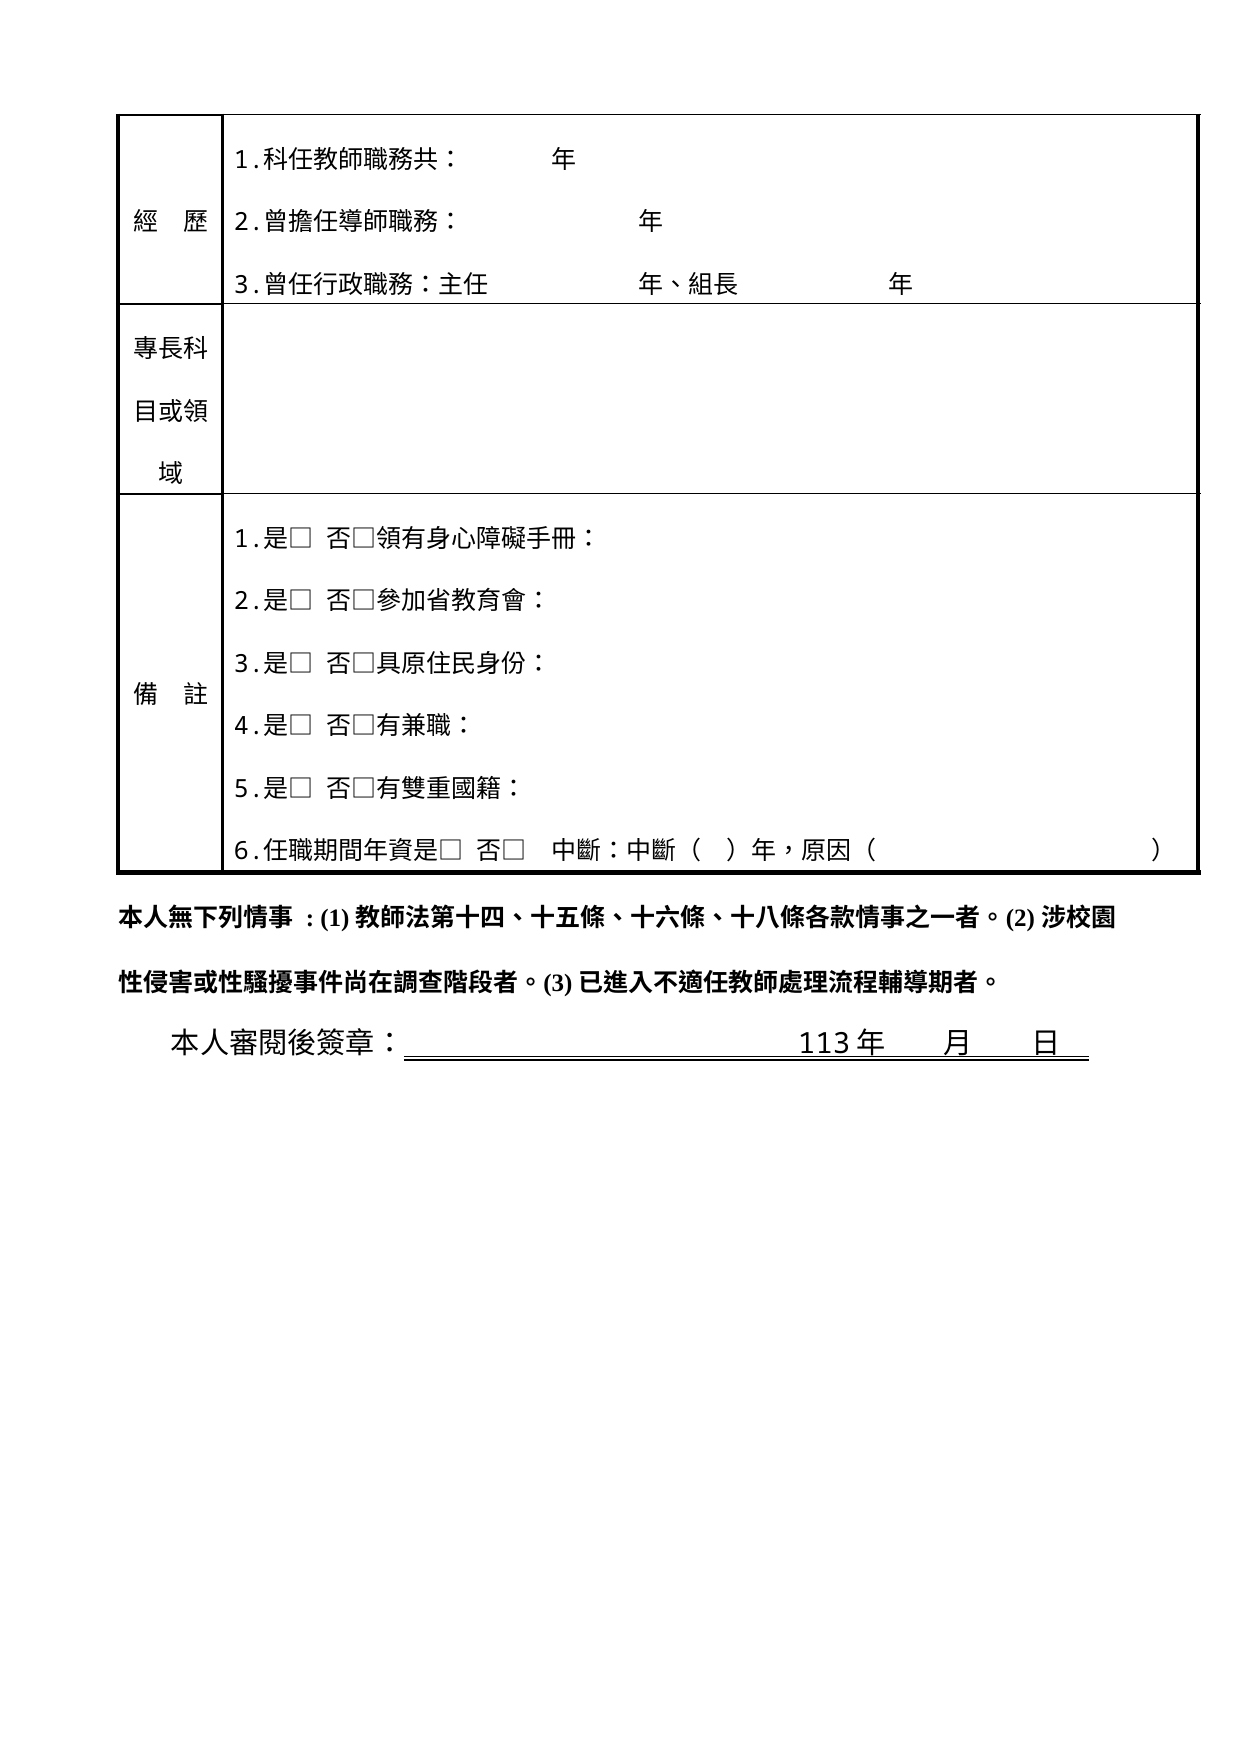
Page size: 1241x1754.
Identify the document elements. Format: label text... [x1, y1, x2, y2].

table_cell 經 歷 [120, 116, 221, 303]
table_cell 1.科任教師職務共： 年 2.曾擔任導師職務： 年 3.曾任行政職務：主任 年、組長 年 [224, 115, 1196, 303]
text 本人審閱後簽章： 113年 月 日 [118, 999, 1122, 1062]
table_cell 備 註 [120, 495, 221, 870]
text 本人無下列情事 : (1) 教師法第十四、十五條、十六條、十八條各款情事之一者。(2) 涉校園性侵害或性騷擾事件尚在調查階段者。(3) 已進入不適任教師處理流程輔導期者。 [118, 875, 1122, 999]
table_cell 1.是□ 否□領有身心障礙手冊： 2.是□ 否□參加省教育會： 3.是□ 否□具原住民身份： 4.是□ 否□有兼職： 5.是□ 否□有雙重國籍： 6.任職期間年資是□ 否□ 中斷：中斷（ ）年，原因（ ） [224, 494, 1196, 870]
table_cell [224, 304, 1196, 493]
table_cell 專長科目或領域 [120, 305, 221, 493]
